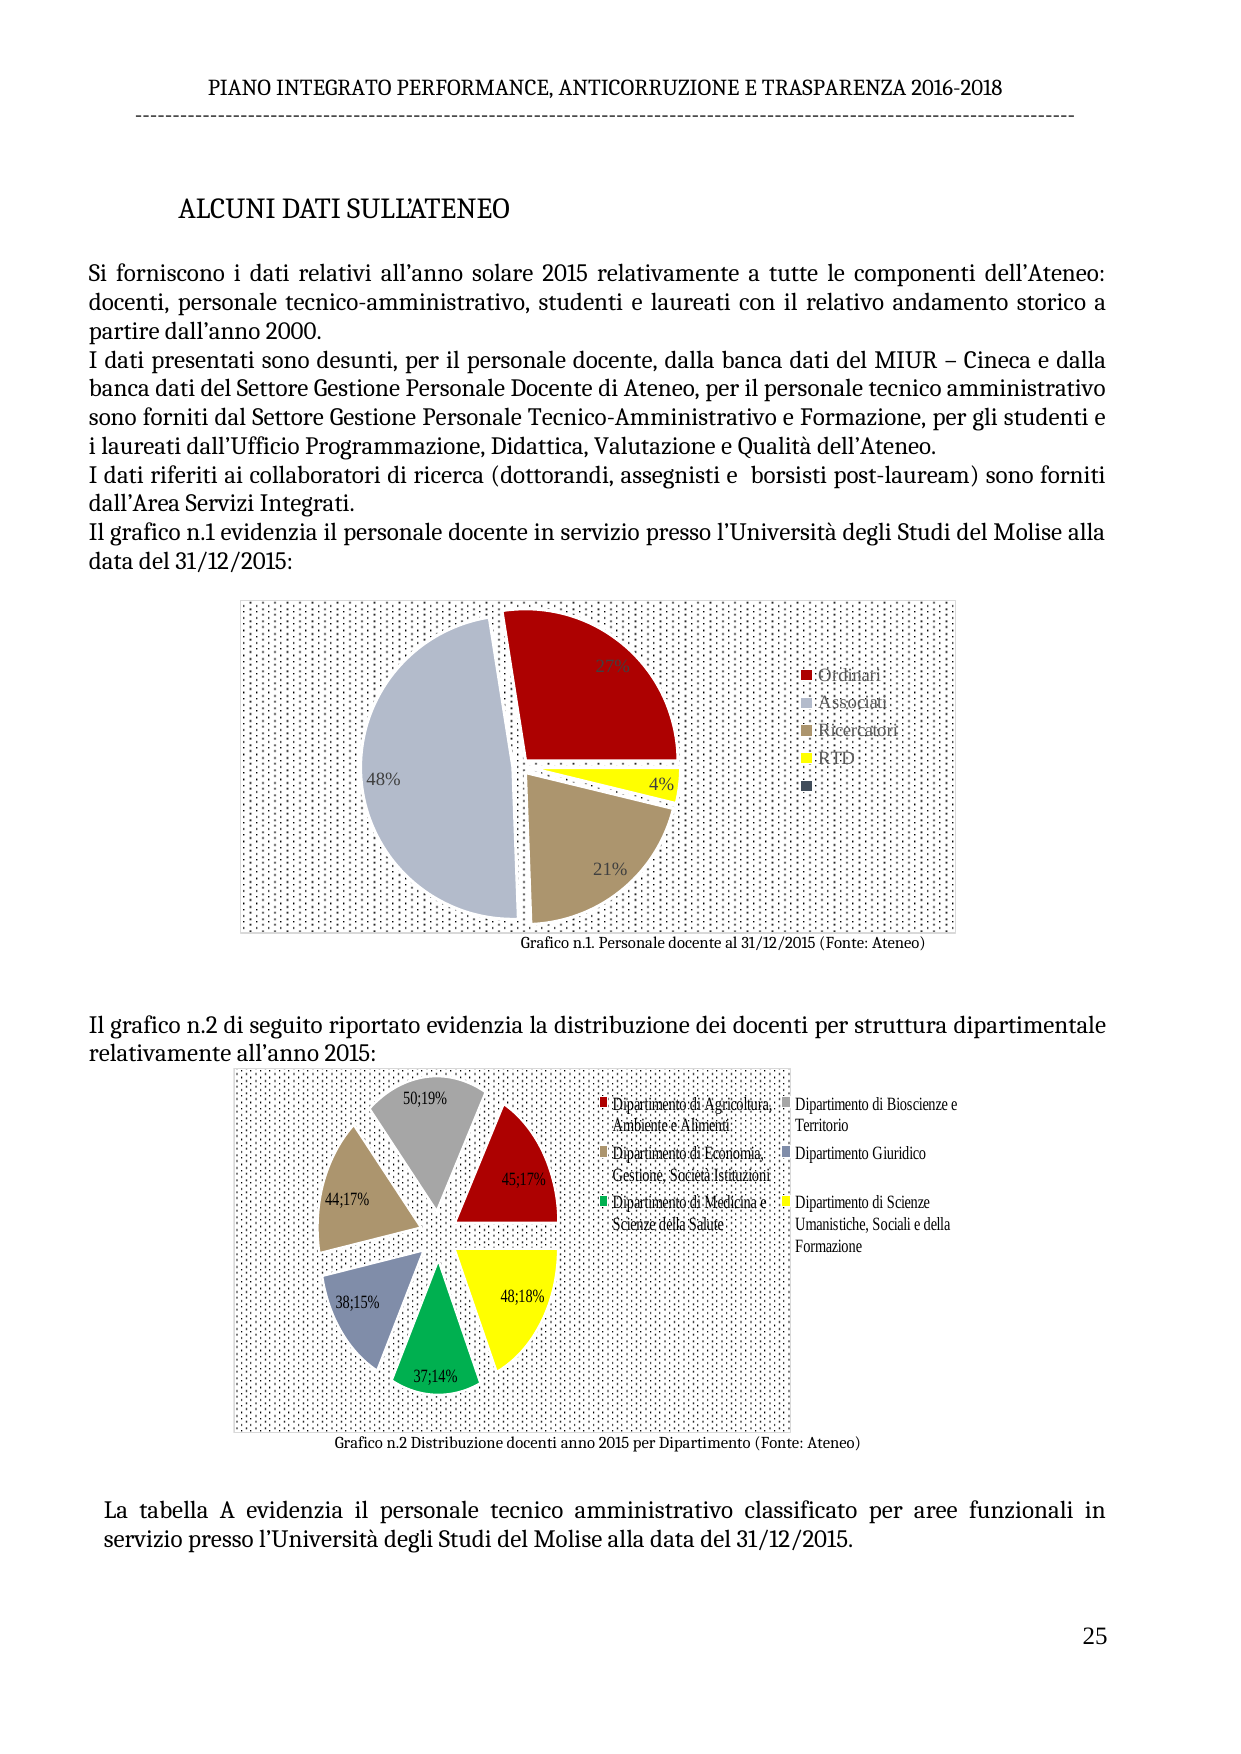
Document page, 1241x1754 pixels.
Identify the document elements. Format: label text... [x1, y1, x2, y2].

text I dati riferiti ai collaboratori di ricerca (dottorandi, assegnisti e borsisti post-lauream) sono forniti dall’Area Servizi Integrati. [89, 461, 1107, 518]
text Si forniscono i dati relativi all’anno solare 2015 relativamente a tutte le componenti dell’Ateneo: docenti, personale tecnico-amministrativo, studenti e laureati con il relativo andamento storico a partire dall’anno 2000. [89, 259, 1107, 346]
text Grafico n.1. Personale docente al 31/12/2015 (Fonte: Ateneo) [89, 934, 1107, 953]
text Grafico n.2 Distribuzione docenti anno 2015 per Dipartimento (Fonte: Ateneo) [89, 1434, 1107, 1453]
text I dati presentati sono desunti, per il personale docente, dalla banca dati del MIUR – Cineca e dalla banca dati del Settore Gestione Personale Docente di Ateneo, per il personale tecnico amministrativo sono forniti dal Settore Gestione Personale Tecnico-Amministrativo e Formazione, per gli studenti e i laureati dall’Ufficio Programmazione, Didattica, Valutazione e Qualità dell’Ateneo. [89, 346, 1107, 461]
text Il grafico n.2 di seguito riportato evidenzia la distribuzione dei docenti per struttura dipartimentale relativamente all’anno 2015: [89, 1011, 1107, 1068]
text La tabella A evidenzia il personale tecnico amministrativo classificato per aree funzionali in servizio presso l’Università degli Studi del Molise alla data del 31/12/2015. [103, 1496, 1107, 1553]
subtitle ALCUNI DATI SULL’ATENEO [178, 192, 1107, 226]
text Il grafico n.1 evidenzia il personale docente in servizio presso l’Università degli Studi del Molise alla data del 31/12/2015: [89, 518, 1107, 576]
